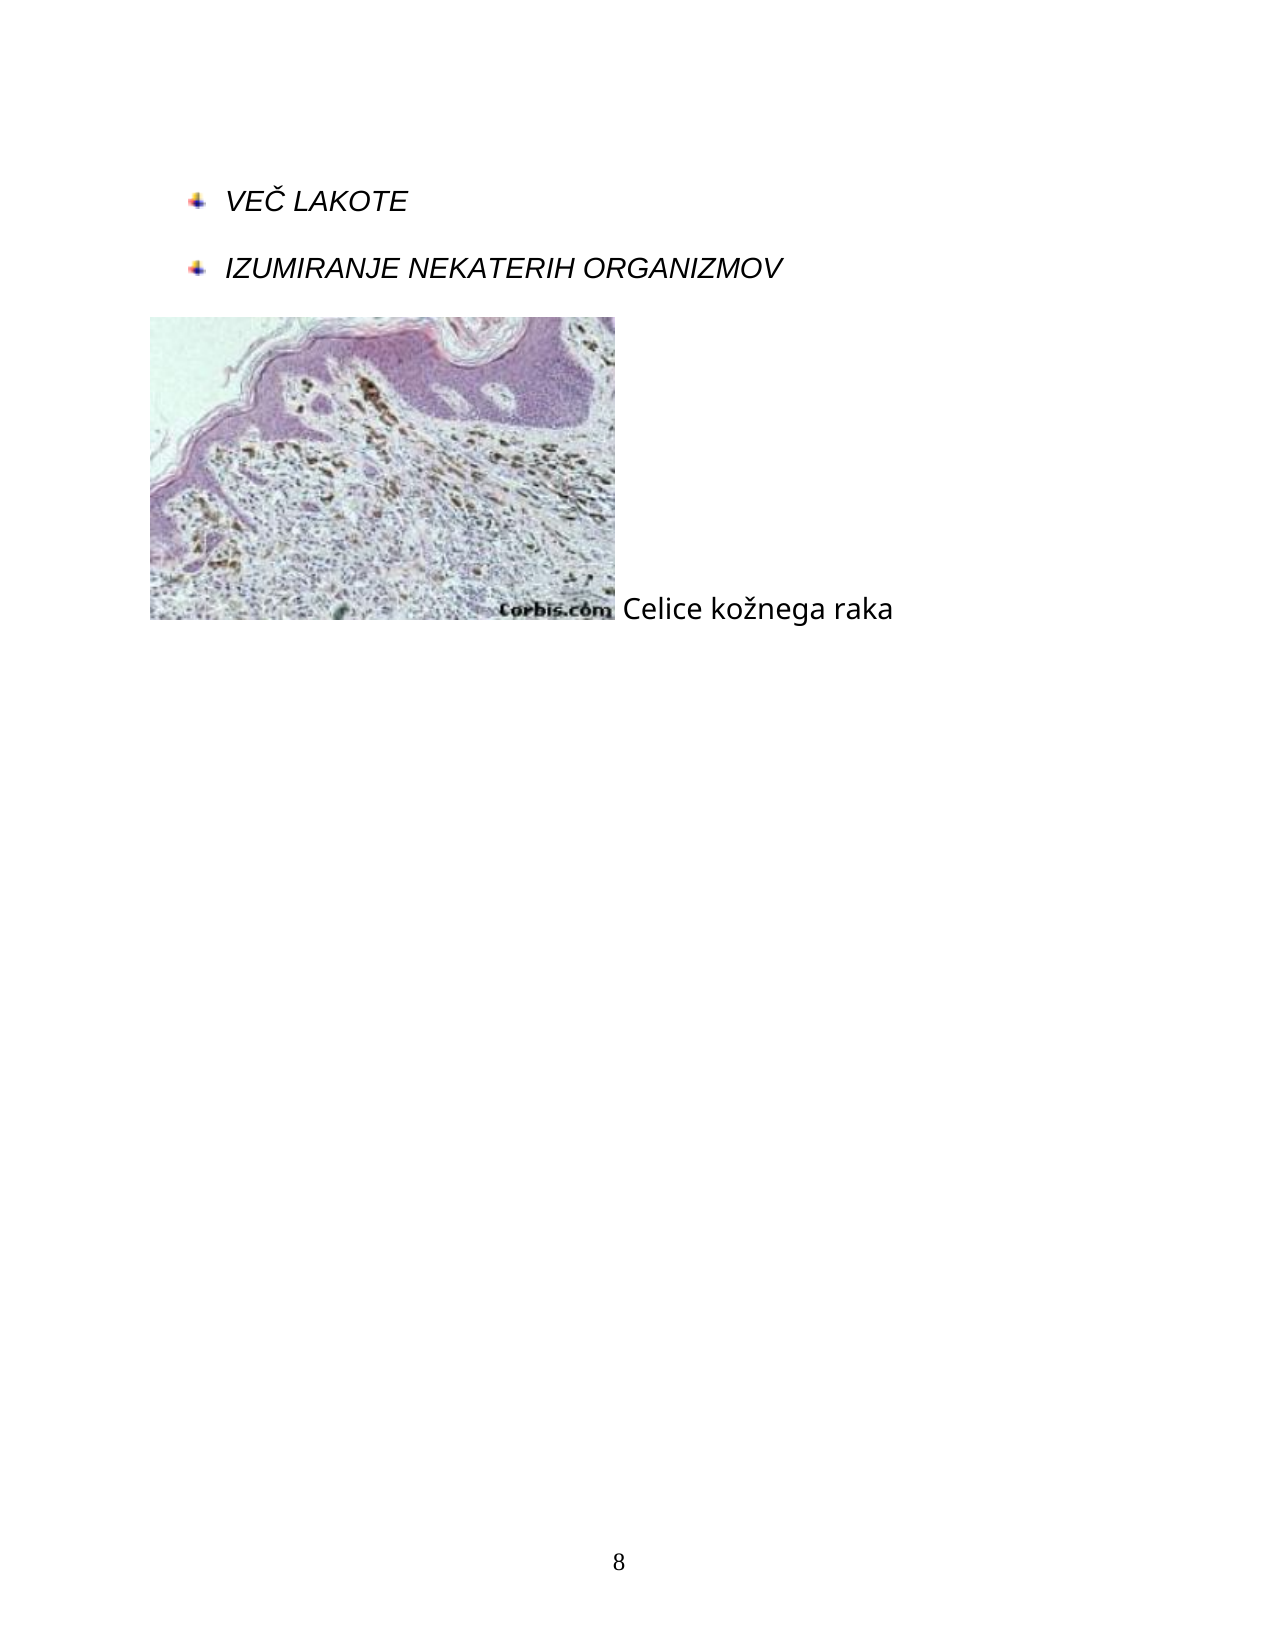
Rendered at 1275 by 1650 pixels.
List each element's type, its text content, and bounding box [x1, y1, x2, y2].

list IZUMIRANJE NEKATERIH ORGANIZMOV [187, 251, 1088, 284]
picture [188, 191, 206, 209]
picture [150, 317, 615, 620]
text Celice kožnega raka [150, 318, 1088, 628]
list VEČ LAKOTE [187, 183, 1088, 217]
picture [188, 259, 206, 276]
